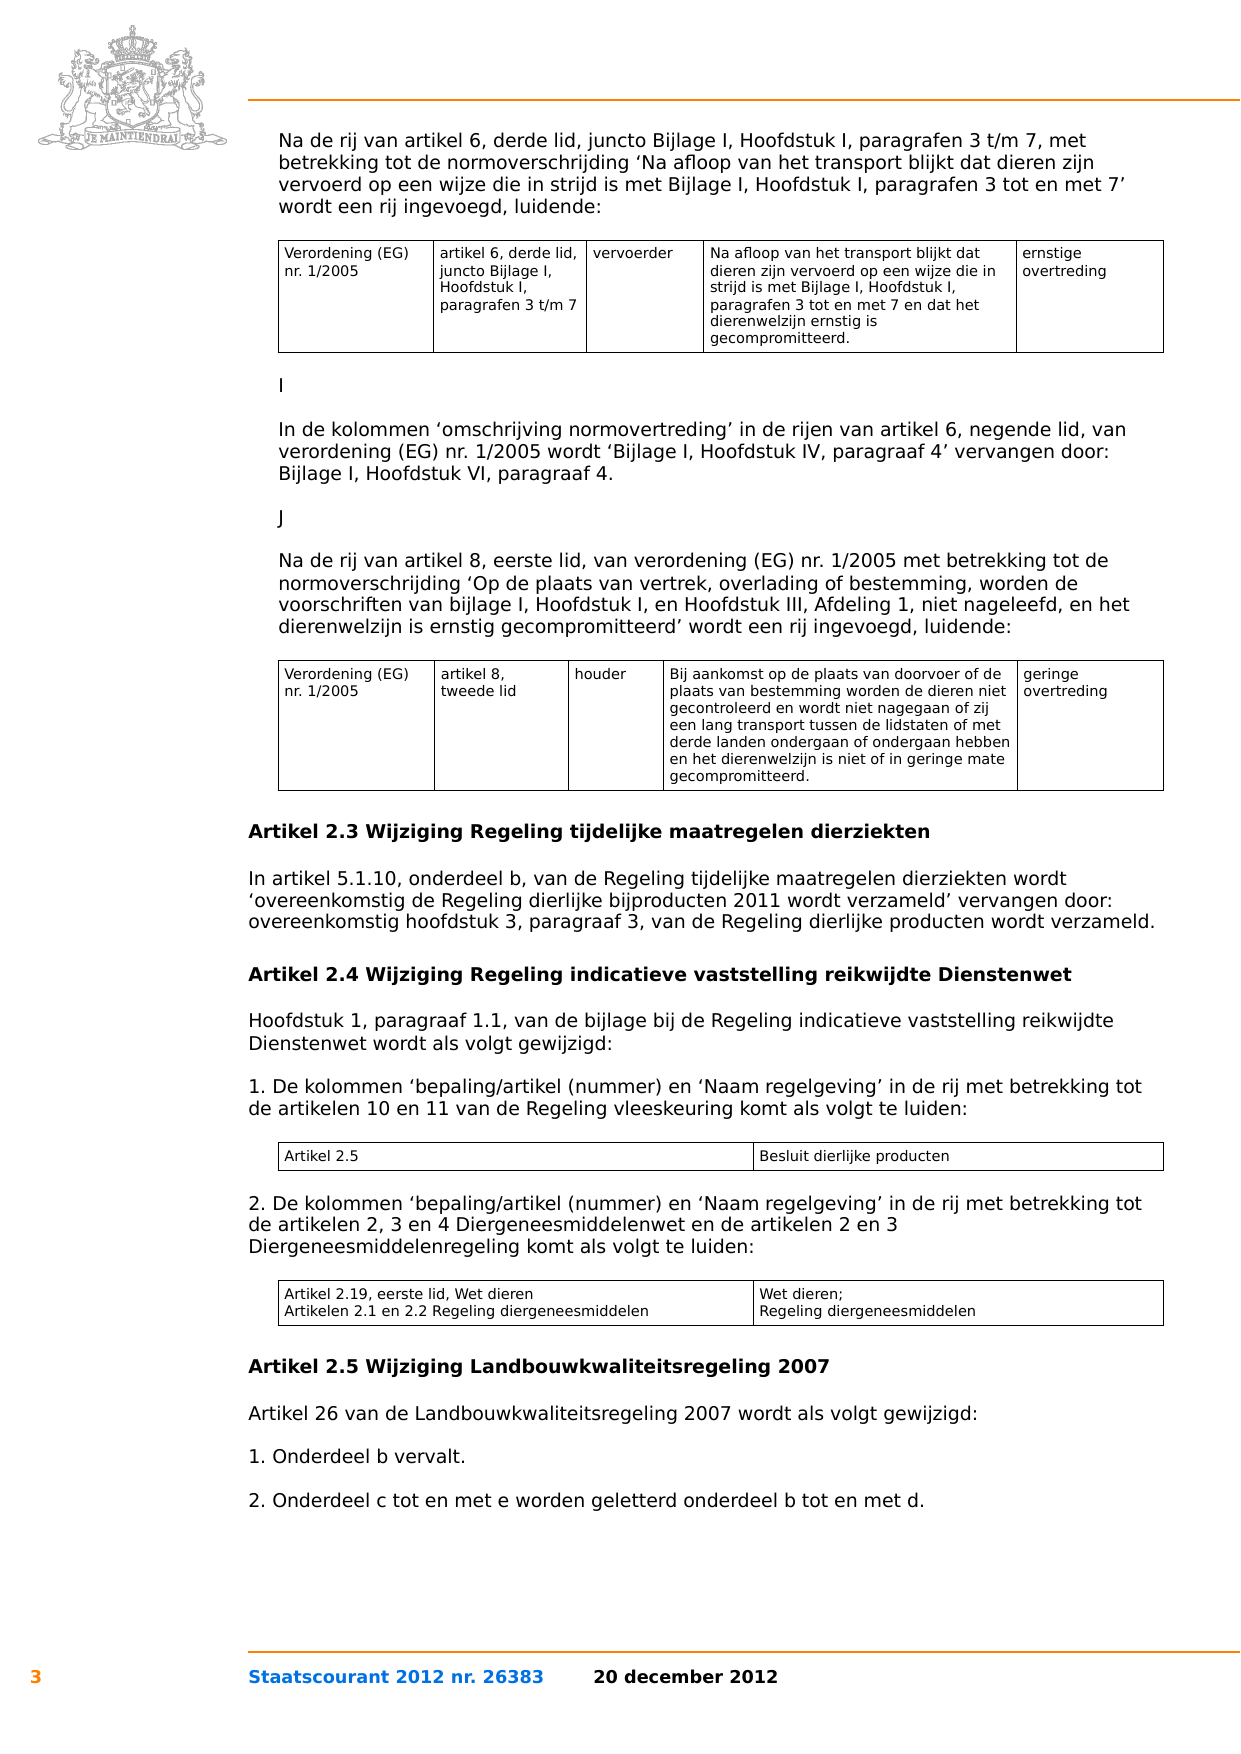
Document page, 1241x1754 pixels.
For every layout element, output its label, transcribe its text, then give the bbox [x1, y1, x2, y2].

text Na de rij van artikel 8, eerste lid, van verordening (EG) nr. 1/2005 met betrekking tot de normoverschrijding ‘Op de plaats van vertrek, overlading of bestemming, worden de voorschriften van bijlage I, Hoofdstuk I, en Hoofdstuk III, Afdeling 1, niet nageleefd, en het dierenwelzijn is ernstig gecompromitteerd’ wordt een rij ingevoegd, luidende: [278, 550, 1163, 638]
text Artikel 26 van de Landbouwkwaliteitsregeling 2007 wordt als volgt gewijzigd: [248, 1403, 1163, 1424]
text 2. Onderdeel c tot en met e worden geletterd onderdeel b tot en met d. [248, 1490, 1163, 1512]
picture [38, 25, 227, 150]
table_header Verordening (EG) nr. 1/2005 [279, 661, 434, 789]
text In de kolommen ‘omschrijving normovertreding’ in de rijen van artikel 6, negende lid, van verordening (EG) nr. 1/2005 wordt ‘Bijlage I, Hoofdstuk IV, paragraaf 4’ vervangen door: Bijlage I, Hoofdstuk VI, paragraaf 4. [278, 419, 1163, 485]
table_header Verordening (EG) nr. 1/2005 [279, 241, 433, 352]
table_header Besluit dierlijke producten [754, 1143, 1163, 1169]
table_header geringe overtreding [1018, 661, 1163, 789]
subtitle Artikel 2.5 Wijziging Landbouwkwaliteitsregeling 2007 [248, 1356, 1163, 1378]
table_header Wet dieren; Regeling diergeneesmiddelen [754, 1281, 1163, 1324]
table_header houder [569, 661, 663, 789]
table_header ernstige overtreding [1017, 241, 1163, 352]
table_header Artikel 2.5 [279, 1143, 753, 1169]
text 1. De kolommen ‘bepaling/artikel (nummer) en ‘Naam regelgeving’ in de rij met betrekking tot de artikelen 10 en 11 van de Regeling vleeskeuring komt als volgt te luiden: [248, 1076, 1163, 1120]
text I [278, 375, 1163, 397]
text Hoofdstuk 1, paragraaf 1.1, van de bijlage bij de Regeling indicatieve vaststelling reikwijdte Dienstenwet wordt als volgt gewijzigd: [248, 1010, 1163, 1054]
table_header Bij aankomst op de plaats van doorvoer of de plaats van bestemming worden de dieren niet gecontroleerd en wordt niet nagegaan of zij een lang transport tussen de lidstaten of met derde landen ondergaan of ondergaan hebben en het dierenwelzijn is niet of in geringe mate gecompromitteerd. [664, 661, 1017, 789]
table_header artikel 8, tweede lid [435, 661, 568, 789]
table_header Artikel 2.19, eerste lid, Wet dieren Artikelen 2.1 en 2.2 Regeling diergeneesmiddelen [279, 1281, 753, 1324]
text J [278, 507, 1163, 528]
table_header Na afloop van het transport blijkt dat dieren zijn vervoerd op een wijze die in strijd is met Bijlage I, Hoofdstuk I, paragrafen 3 tot en met 7 en dat het dierenwelzijn ernstig is gecompromitteerd. [704, 241, 1016, 352]
table_header artikel 6, derde lid, juncto Bijlage I, Hoofdstuk I, paragrafen 3 t/m 7 [434, 241, 586, 352]
text Na de rij van artikel 6, derde lid, juncto Bijlage I, Hoofdstuk I, paragrafen 3 t/m 7, met betrekking tot de normoverschrijding ‘Na afloop van het transport blijkt dat dieren zijn vervoerd op een wijze die in strijd is met Bijlage I, Hoofdstuk I, paragrafen 3 tot en met 7’ wordt een rij ingevoegd, luidende: [278, 130, 1163, 218]
table_header vervoerder [587, 241, 703, 352]
text In artikel 5.1.10, onderdeel b, van de Regeling tijdelijke maatregelen dierziekten wordt ‘overeenkomstig de Regeling dierlijke bijproducten 2011 wordt verzameld’ vervangen door: overeenkomstig hoofdstuk 3, paragraaf 3, van de Regeling dierlijke producten wordt verzameld. [248, 867, 1163, 933]
subtitle Artikel 2.3 Wijziging Regeling tijdelijke maatregelen dierziekten [248, 821, 1163, 842]
subtitle Artikel 2.4 Wijziging Regeling indicatieve vaststelling reikwijdte Dienstenwet [248, 963, 1163, 985]
text 2. De kolommen ‘bepaling/artikel (nummer) en ‘Naam regelgeving’ in de rij met betrekking tot de artikelen 2, 3 en 4 Diergeneesmiddelenwet en de artikelen 2 en 3 Diergeneesmiddelenregeling komt als volgt te luiden: [248, 1192, 1163, 1258]
text 1. Onderdeel b vervalt. [248, 1446, 1163, 1468]
